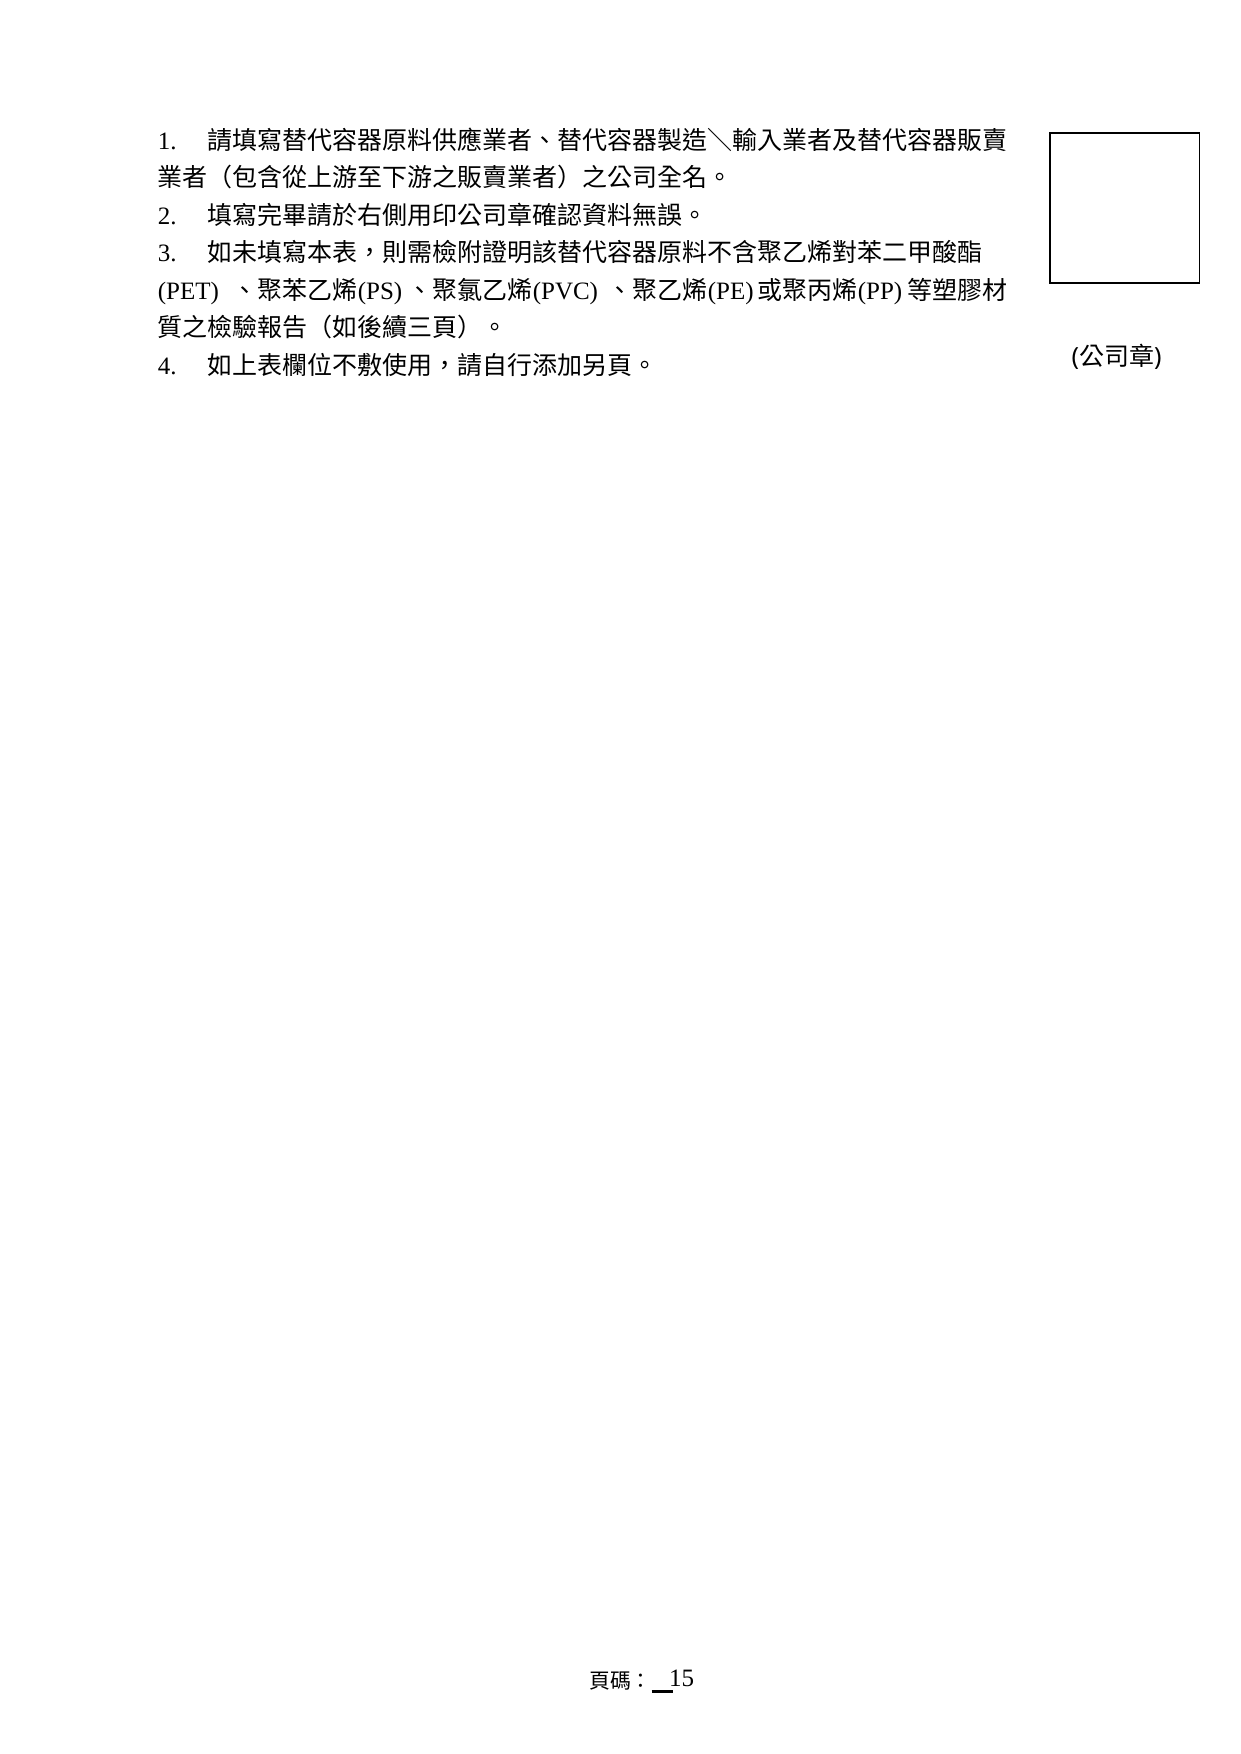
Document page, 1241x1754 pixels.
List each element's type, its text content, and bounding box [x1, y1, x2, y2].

list 如上表欄位不敷使用，請自行添加另頁。 [91, 344, 1009, 382]
list (公司章) [1065, 337, 1185, 373]
list 如未填寫本表，則需檢附證明該替代容器原料不含聚乙烯對苯二甲酸酯(PET)、聚苯乙烯(PS)、聚氯乙烯(PVC)、聚乙烯(PE)或聚丙烯(PP)等塑膠材質之檢驗報告（如後續三頁）。 [91, 232, 1009, 344]
list 填寫完畢請於右側用印公司章確認資料無誤。 [91, 194, 1009, 232]
list 請填寫替代容器原料供應業者、替代容器製造＼輸入業者及替代容器販賣業者（包含從上游至下游之販賣業者）之公司全名。 [91, 119, 1009, 194]
